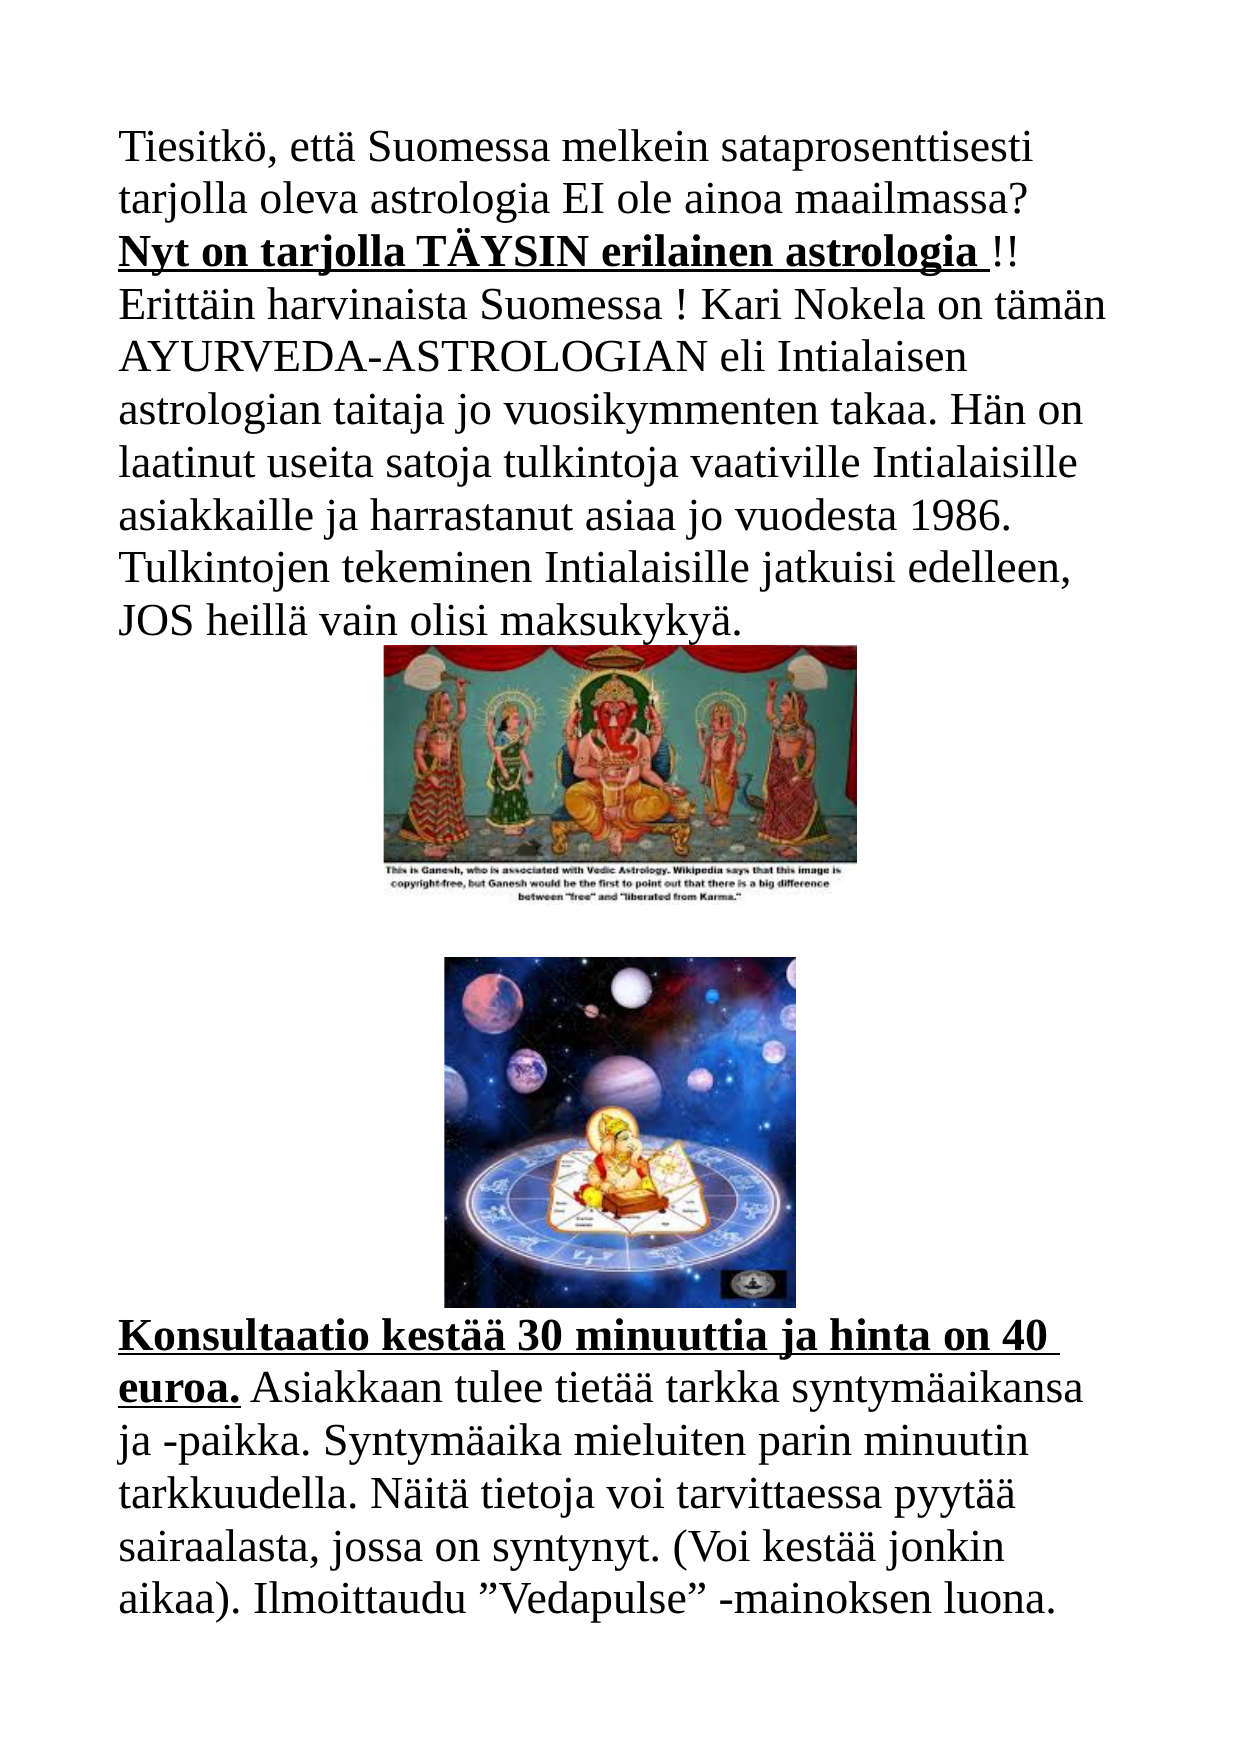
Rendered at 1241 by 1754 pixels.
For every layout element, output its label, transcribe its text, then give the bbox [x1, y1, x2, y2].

text Tiesitkö, että Suomessa melkein sataprosenttisesti tarjolla oleva astrologia EI ole ainoa maailmassa? [118, 118, 1122, 223]
text Nyt on tarjolla TÄYSIN erilainen astrologia !! Erittäin harvinaista Suomessa ! Kari Nokela on tämän AYURVEDA-ASTROLOGIAN eli Intialaisen astrologian taitaja jo vuosikymmenten takaa. Hän on laatinut useita satoja tulkintoja vaativille Intialaisille asiakkaille ja harrastanut asiaa jo vuodesta 1986. Tulkintojen tekeminen Intialaisille jatkuisi edelleen, JOS heillä vain olisi maksukykyä. [118, 223, 1122, 645]
picture [383, 645, 857, 905]
picture [444, 957, 796, 1308]
text Konsultaatio kestää 30 minuuttia ja hinta on 40 euroa. Asiakkaan tulee tietää tarkka syntymäaikansa ja -paikka. Syntymäaika mieluiten parin minuutin tarkkuudella. Näitä tietoja voi tarvittaessa pyytää sairaalasta, jossa on syntynyt. (Voi kestää jonkin aikaa). Ilmoittaudu ”Vedapulse” -mainoksen luona. [118, 957, 1122, 1623]
